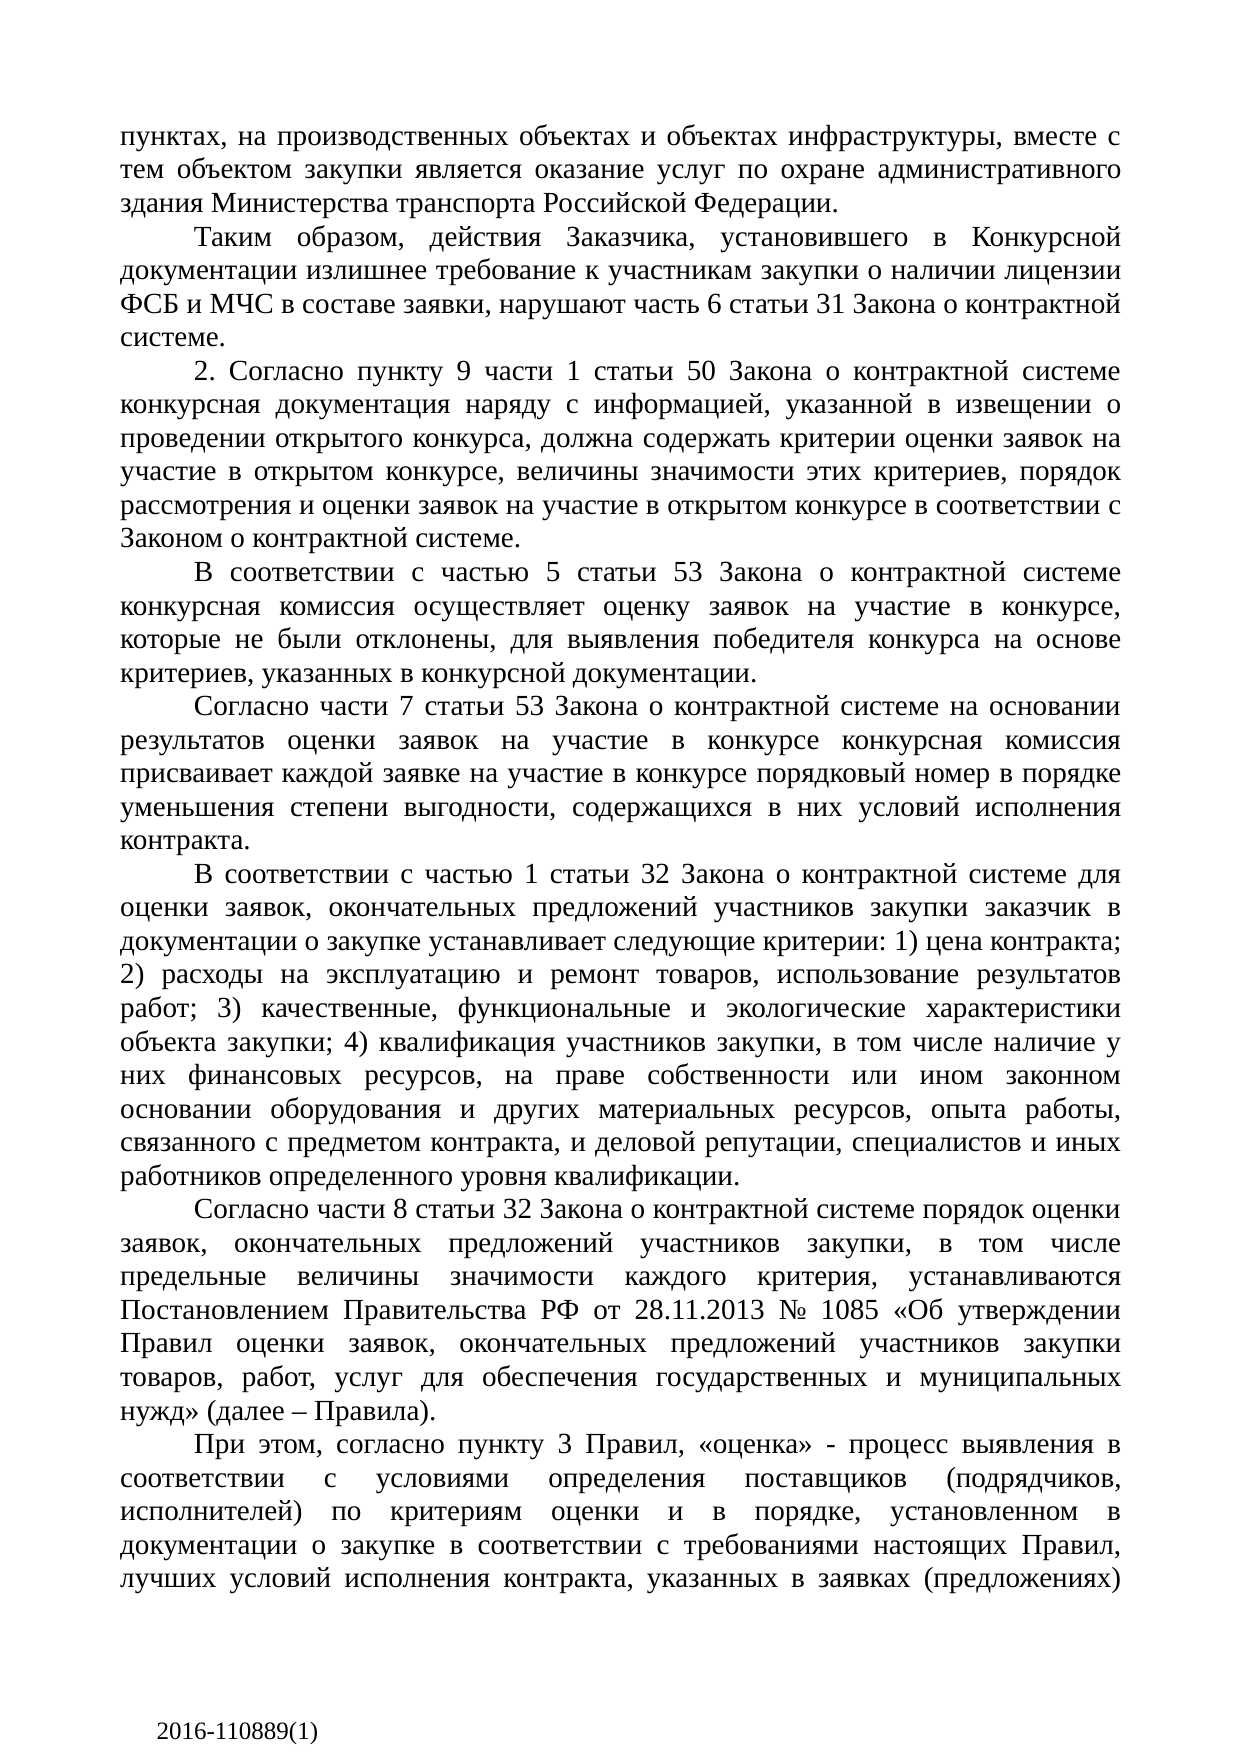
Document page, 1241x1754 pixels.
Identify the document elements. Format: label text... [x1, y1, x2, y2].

text Согласно части 7 статьи 53 Закона о контрактной системе на основании результатов оценки заявок на участие в конкурсе конкурсная комиссия присваивает каждой заявке на участие в конкурсе порядковый номер в порядке уменьшения степени выгодности, содержащихся в них условий исполнения контракта. [120, 688, 1122, 856]
text пунктах, на производственных объектах и объектах инфраструктуры, вместе с тем объектом закупки является оказание услуг по охране административного здания Министерства транспорта Российской Федерации. [120, 118, 1122, 219]
text Таким образом, действия Заказчика, установившего в Конкурсной документации излишнее требование к участникам закупки о наличии лицензии ФСБ и МЧС в составе заявки, нарушают часть 6 статьи 31 Закона о контрактной системе. [120, 219, 1122, 353]
text В соответствии с частью 1 статьи 32 Закона о контрактной системе для оценки заявок, окончательных предложений участников закупки заказчик в документации о закупке устанавливает следующие критерии: 1) цена контракта; 2) расходы на эксплуатацию и ремонт товаров, использование результатов работ; 3) качественные, функциональные и экологические характеристики объекта закупки; 4) квалификация участников закупки, в том числе наличие у них финансовых ресурсов, на праве собственности или ином законном основании оборудования и других материальных ресурсов, опыта работы, связанного с предметом контракта, и деловой репутации, специалистов и иных работников определенного уровня квалификации. [120, 856, 1122, 1191]
text 2. Согласно пункту 9 части 1 статьи 50 Закона о контрактной системе конкурсная документация наряду с информацией, указанной в извещении о проведении открытого конкурса, должна содержать критерии оценки заявок на участие в открытом конкурсе, величины значимости этих критериев, порядок рассмотрения и оценки заявок на участие в открытом конкурсе в соответствии с Законом о контрактной системе. [120, 353, 1122, 554]
text Согласно части 8 статьи 32 Закона о контрактной системе порядок оценки заявок, окончательных предложений участников закупки, в том числе предельные величины значимости каждого критерия, устанавливаются Постановлением Правительства РФ от 28.11.2013 № 1085 «Об утверждении Правил оценки заявок, окончательных предложений участников закупки товаров, работ, услуг для обеспечения государственных и муниципальных нужд» (далее – Правила). [120, 1191, 1122, 1426]
text При этом, согласно пункту 3 Правил, «оценка» - процесс выявления в соответствии с условиями определения поставщиков (подрядчиков, исполнителей) по критериям оценки и в порядке, установленном в документации о закупке в соответствии с требованиями настоящих Правил, лучших условий исполнения контракта, указанных в заявках (предложениях) [120, 1426, 1122, 1594]
text В соответствии с частью 5 статьи 53 Закона о контрактной системе конкурсная комиссия осуществляет оценку заявок на участие в конкурсе, которые не были отклонены, для выявления победителя конкурса на основе критериев, указанных в конкурсной документации. [120, 554, 1122, 688]
